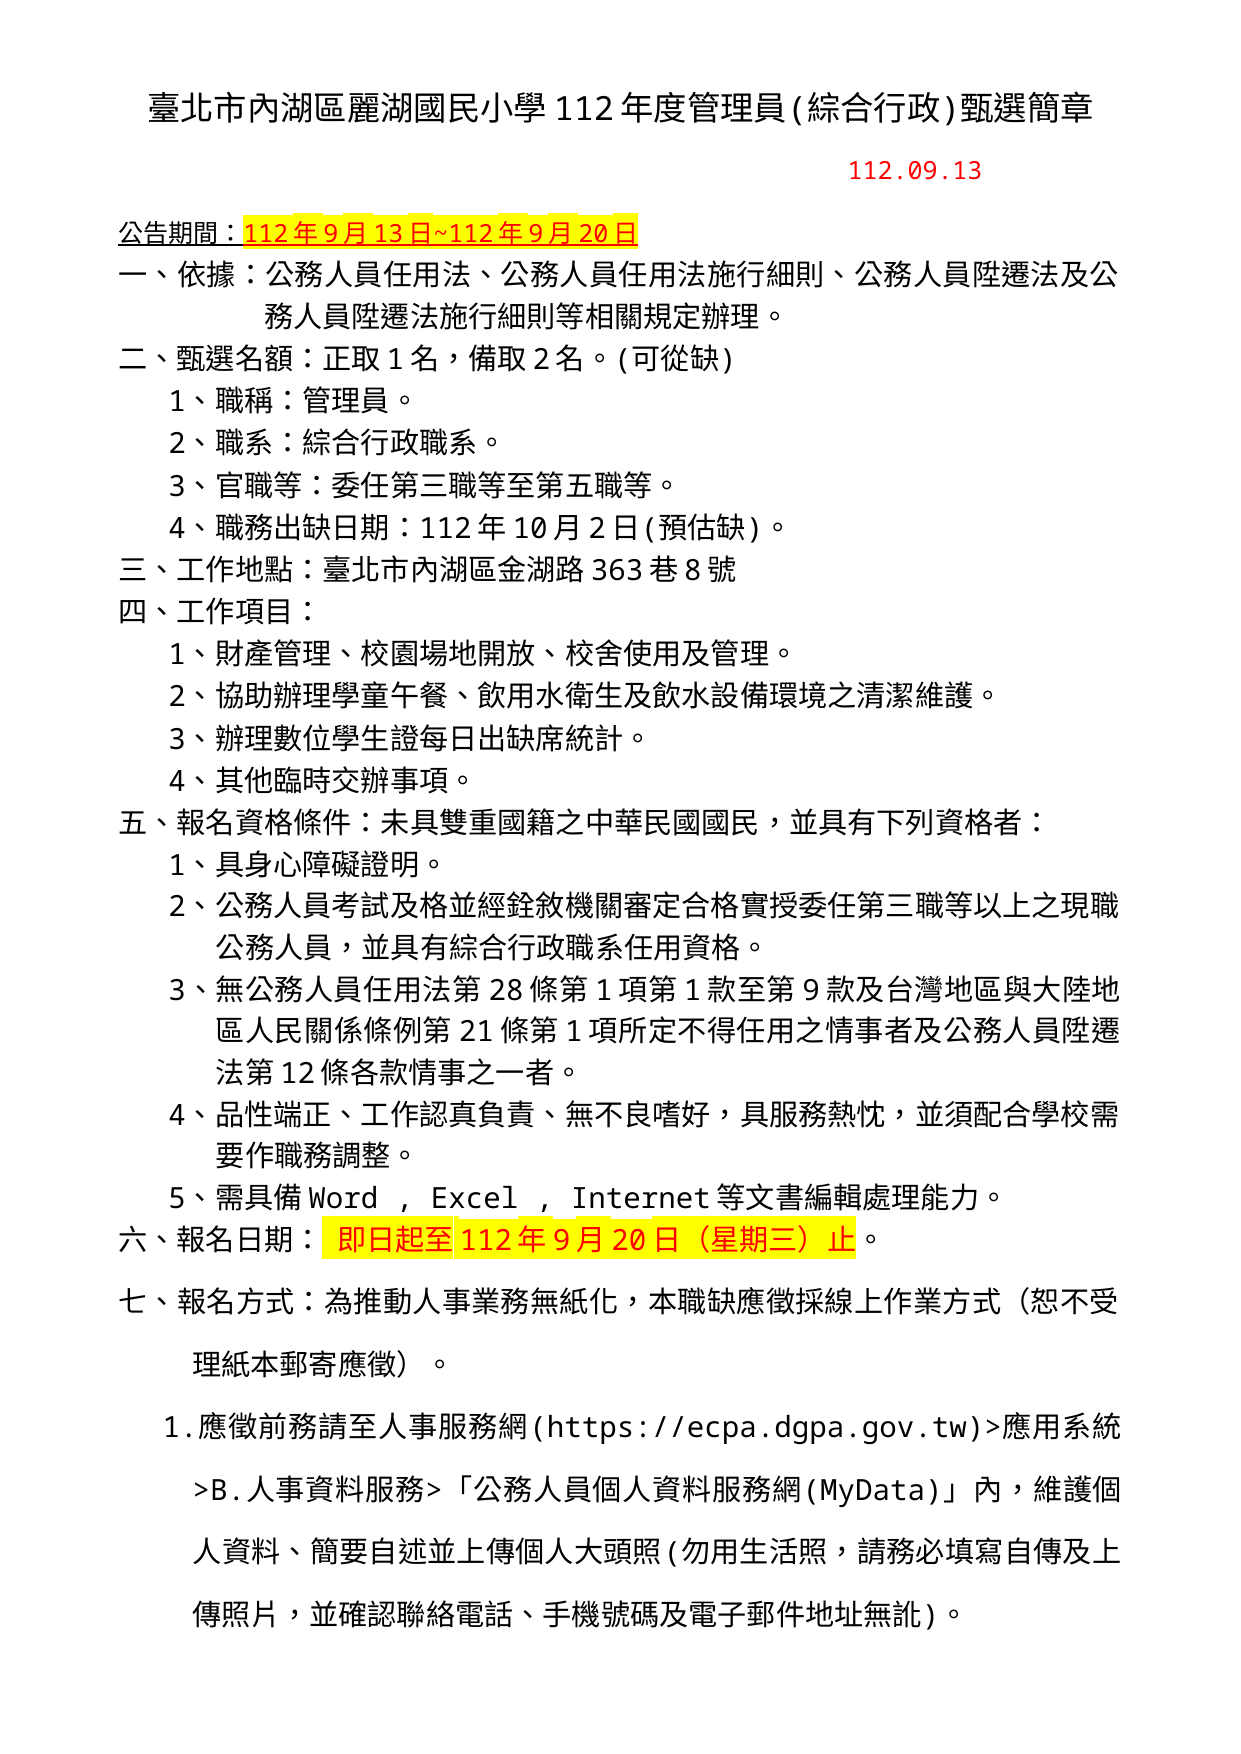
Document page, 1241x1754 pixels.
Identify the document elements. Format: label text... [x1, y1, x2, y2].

text 六、報名日期： 即日起至112年9月20日（星期三）止。 [118, 1217, 1122, 1258]
text 3、無公務人員任用法第28條第1項第1款至第9款及台灣地區與大陸地區人民關係條例第21條第1項所定不得任用之情事者及公務人員陞遷法第12條各款情事之一者。 [168, 967, 1122, 1092]
text 七、報名方式：為推動人事業務無紙化，本職缺應徵採線上作業方式（恕不受理紙本郵寄應徵）。 [118, 1258, 1122, 1383]
text 2、公務人員考試及格並經銓敘機關審定合格實授委任第三職等以上之現職公務人員，並具有綜合行政職系任用資格。 [168, 883, 1122, 967]
text 4、其他臨時交辦事項。 [168, 758, 1112, 800]
text 112.09.13 [118, 127, 1122, 189]
text 3、辦理數位學生證每日出缺席統計。 [168, 715, 1112, 758]
text 一、依據：公務人員任用法、公務人員任用法施行細則、公務人員陞遷法及公務人員陞遷法施行細則等相關規定辦理。 [118, 252, 1122, 335]
text 公告期間：112年9月13日~112年9月20日 [118, 189, 1122, 252]
text 4、職務出缺日期：112年10月2日(預估缺)。 [168, 505, 1112, 547]
text 2、職系：綜合行政職系。 [168, 420, 1112, 462]
text 1.應徵前務請至人事服務網(https://ecpa.dgpa.gov.tw)>應用系統>B.人事資料服務>「公務人員個人資料服務網(MyData)」內，維護個人資料、簡要自述並上傳個人大頭照(勿用生活照，請務必填寫自傳及上傳照片，並確認聯絡電話、手機號碼及電子郵件地址無訛)。 [162, 1383, 1122, 1633]
text 二、甄選名額：正取1名，備取2名。(可從缺) [118, 335, 1112, 378]
text 三、工作地點：臺北市內湖區金湖路363巷8號 [118, 547, 1122, 589]
text 四、工作項目： [118, 589, 1112, 631]
text 2、協助辦理學童午餐、飲用水衛生及飲水設備環境之清潔維護。 [168, 673, 1112, 715]
text 5、需具備Word , Excel , Internet等文書編輯處理能力。 [168, 1175, 1122, 1217]
text 3、官職等：委任第三職等至第五職等。 [168, 462, 1112, 505]
text 4、品性端正、工作認真負責、無不良嗜好，具服務熱忱，並須配合學校需要作職務調整。 [168, 1092, 1122, 1175]
text 五、報名資格條件：未具雙重國籍之中華民國國民，並具有下列資格者： [118, 800, 1122, 842]
text 1、具身心障礙證明。 [168, 842, 1122, 883]
text 臺北市內湖區麗湖國民小學112年度管理員(綜合行政)甄選簡章 [118, 64, 1122, 127]
text 1、職稱：管理員。 [168, 378, 1112, 420]
text 1、財產管理、校園場地開放、校舍使用及管理。 [168, 631, 1112, 673]
